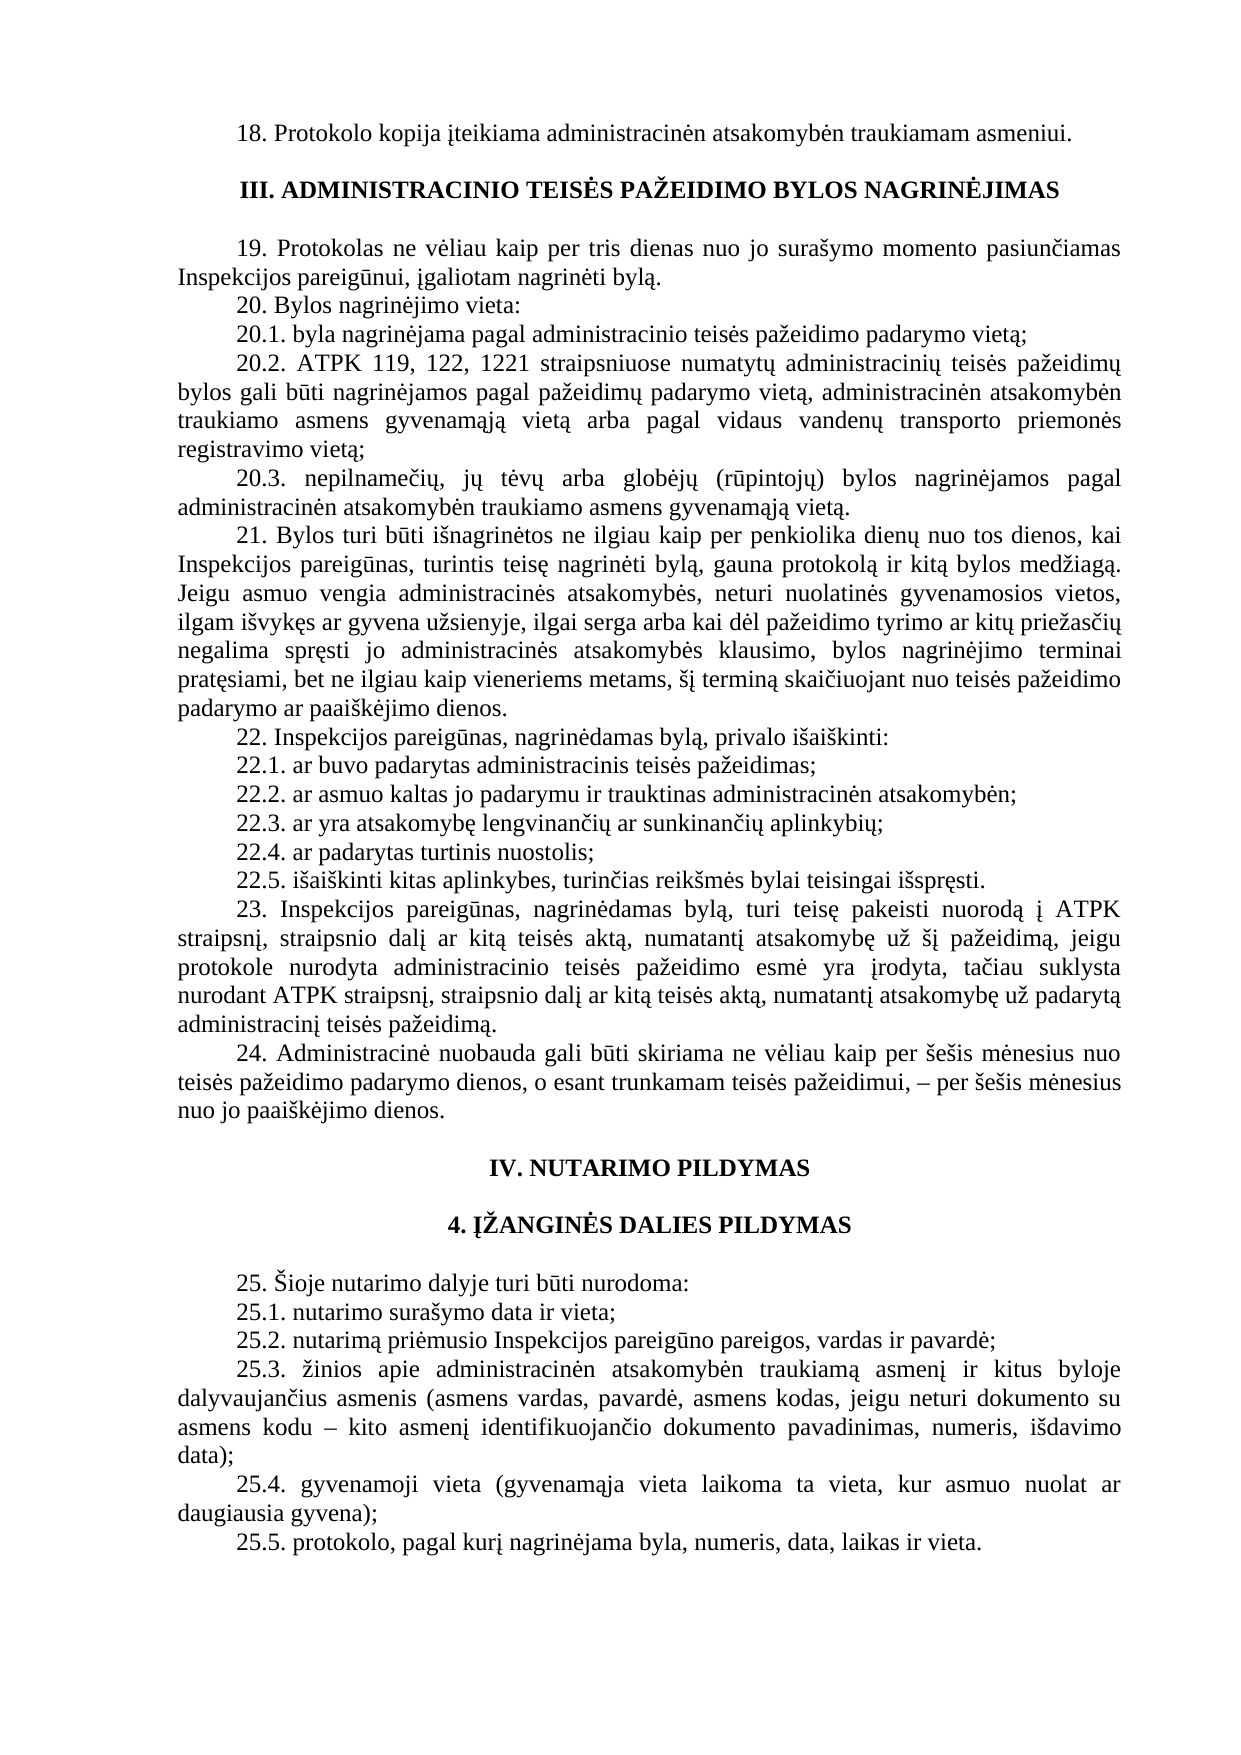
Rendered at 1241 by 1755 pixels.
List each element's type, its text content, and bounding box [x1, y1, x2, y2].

text 25.3. žinios apie administracinėn atsakomybėn traukiamą asmenį ir kitus byloje dalyvaujančius asmenis (asmens vardas, pavardė, asmens kodas, jeigu neturi dokumento su asmens kodu – kito asmenį identifikuojančio dokumento pavadinimas, numeris, išdavimo data); [177, 1354, 1122, 1469]
text III. ADMINISTRACINIO TEISĖS PAŽEIDIMO BYLOS NAGRINĖJIMAS [177, 176, 1122, 204]
text IV. NUTARIMO PILDYMAS [177, 1153, 1122, 1182]
text 22.2. ar asmuo kaltas jo padarymu ir trauktinas administracinėn atsakomybėn; [177, 779, 1122, 808]
text 25.4. gyvenamoji vieta (gyvenamąja vieta laikoma ta vieta, kur asmuo nuolat ar daugiausia gyvena); [177, 1469, 1122, 1527]
text 25.5. protokolo, pagal kurį nagrinėjama byla, numeris, data, laikas ir vieta. [177, 1527, 1122, 1556]
text 20.1. byla nagrinėjama pagal administracinio teisės pažeidimo padarymo vietą; [177, 319, 1122, 348]
text 25.1. nutarimo surašymo data ir vieta; [177, 1297, 1122, 1326]
text 19. Protokolas ne vėliau kaip per tris dienas nuo jo surašymo momento pasiunčiamas Inspekcijos pareigūnui, įgaliotam nagrinėti bylą. [177, 233, 1122, 291]
text 20.3. nepilnamečių, jų tėvų arba globėjų (rūpintojų) bylos nagrinėjamos pagal administracinėn atsakomybėn traukiamo asmens gyvenamąją vietą. [177, 463, 1122, 521]
text 4. ĮŽANGINĖS DALIES PILDYMAS [177, 1211, 1122, 1239]
text 21. Bylos turi būti išnagrinėtos ne ilgiau kaip per penkiolika dienų nuo tos dienos, kai Inspekcijos pareigūnas, turintis teisę nagrinėti bylą, gauna protokolą ir kitą bylos medžiagą. Jeigu asmuo vengia administracinės atsakomybės, neturi nuolatinės gyvenamosios vietos, ilgam išvykęs ar gyvena užsienyje, ilgai serga arba kai dėl pažeidimo tyrimo ar kitų priežasčių negalima spręsti jo administracinės atsakomybės klausimo, bylos nagrinėjimo terminai pratęsiami, bet ne ilgiau kaip vieneriems metams, šį terminą skaičiuojant nuo teisės pažeidimo padarymo ar paaiškėjimo dienos. [177, 521, 1122, 722]
text 22.1. ar buvo padarytas administracinis teisės pažeidimas; [177, 751, 1122, 779]
text 23. Inspekcijos pareigūnas, nagrinėdamas bylą, turi teisę pakeisti nuorodą į ATPK straipsnį, straipsnio dalį ar kitą teisės aktą, numatantį atsakomybę už šį pažeidimą, jeigu protokole nurodyta administracinio teisės pažeidimo esmė yra įrodyta, tačiau suklysta nurodant ATPK straipsnį, straipsnio dalį ar kitą teisės aktą, numatantį atsakomybę už padarytą administracinį teisės pažeidimą. [177, 894, 1122, 1038]
text 25.2. nutarimą priėmusio Inspekcijos pareigūno pareigos, vardas ir pavardė; [177, 1326, 1122, 1354]
text 22.4. ar padarytas turtinis nuostolis; [177, 837, 1122, 866]
text 24. Administracinė nuobauda gali būti skiriama ne vėliau kaip per šešis mėnesius nuo teisės pažeidimo padarymo dienos, o esant trunkamam teisės pažeidimui, – per šešis mėnesius nuo jo paaiškėjimo dienos. [177, 1038, 1122, 1124]
text 20. Bylos nagrinėjimo vieta: [177, 291, 1122, 319]
text 25. Šioje nutarimo dalyje turi būti nurodoma: [177, 1268, 1122, 1297]
text 18. Protokolo kopija įteikiama administracinėn atsakomybėn traukiamam asmeniui. [177, 118, 1122, 147]
text 20.2. ATPK 119, 122, 1221 straipsniuose numatytų administracinių teisės pažeidimų bylos gali būti nagrinėjamos pagal pažeidimų padarymo vietą, administracinėn atsakomybėn traukiamo asmens gyvenamąją vietą arba pagal vidaus vandenų transporto priemonės registravimo vietą; [177, 348, 1122, 463]
text 22. Inspekcijos pareigūnas, nagrinėdamas bylą, privalo išaiškinti: [177, 722, 1122, 751]
text 22.5. išaiškinti kitas aplinkybes, turinčias reikšmės bylai teisingai išspręsti. [177, 866, 1122, 894]
text 22.3. ar yra atsakomybę lengvinančių ar sunkinančių aplinkybių; [177, 808, 1122, 837]
